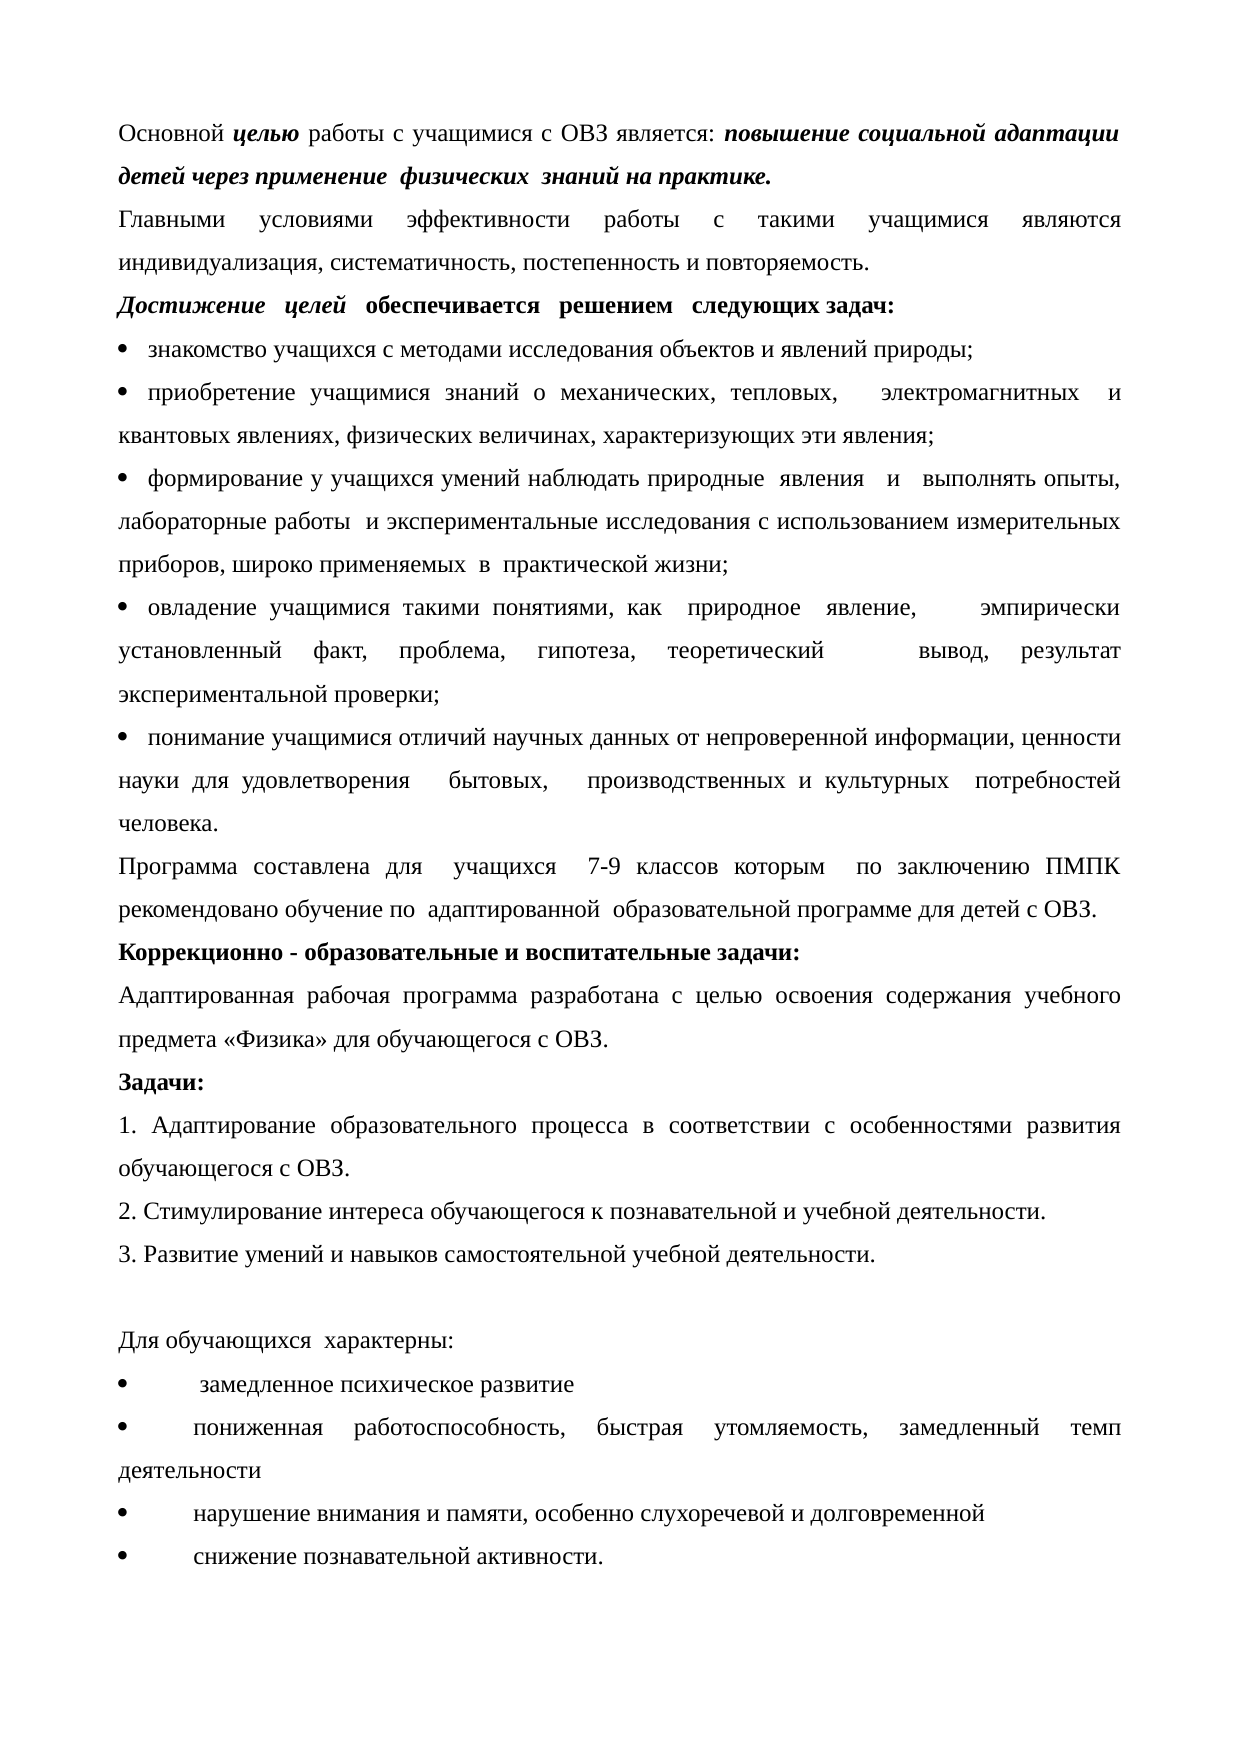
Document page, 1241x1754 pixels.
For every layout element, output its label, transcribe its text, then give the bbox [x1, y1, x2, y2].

list снижение познавательной активности. [118, 1541, 1122, 1570]
list нарушение внимания и памяти, особенно слухоречевой и долговременной [118, 1498, 1122, 1527]
list пониженная работоспособность, быстрая утомляемость, замедленный темп деятельности [118, 1412, 1122, 1484]
list овладение учащимися такими понятиями, как природное явление, эмпирически установленный факт, проблема, гипотеза, теоретический вывод, результат экспериментальной проверки; [118, 592, 1122, 707]
list замедленное психическое развитие [118, 1369, 1122, 1397]
list понимание учащимися отличий научных данных от непроверенной информации, ценности науки для удовлетворения бытовых, производственных и культурных потребностей человека. [118, 722, 1122, 837]
text Главными условиями эффективности работы с такими учащимися являются индивидуализация, систематичность, постепенность и повторяемость. [118, 204, 1122, 276]
list приобретение учащимися знаний о механических, тепловых, электромагнитных и квантовых явлениях, физических величинах, характеризующих эти явления; [118, 377, 1122, 449]
text Основной целью работы с учащимися с ОВЗ является: повышение социальной адаптации детей через применение физических знаний на практике. [118, 118, 1122, 190]
text 3. Развитие умений и навыков самостоятельной учебной деятельности. [118, 1239, 1122, 1268]
list формирование у учащихся умений наблюдать природные явления и выполнять опыты, лабораторные работы и экспериментальные исследования с использованием измерительных приборов, широко применяемых в практической жизни; [118, 463, 1122, 578]
text Достижение целей обеспечивается решением следующих задач: [118, 291, 1122, 319]
text Задачи: [118, 1067, 1122, 1096]
text 1. Адаптирование образовательного процесса в соответствии с особенностями развития обучающегося с ОВЗ. [118, 1110, 1122, 1182]
text Адаптированная рабочая программа разработана с целью освоения содержания учебного предмета «Физика» для обучающегося с ОВЗ. [118, 981, 1122, 1052]
text Для обучающихся характерны: [118, 1326, 1122, 1354]
list знакомство учащихся с методами исследования объектов и явлений природы; [118, 334, 1122, 362]
text Коррекционно - образовательные и воспитательные задачи: [118, 937, 1122, 966]
text Программа составлена для учащихся 7-9 классов которым по заключению ПМПК рекомендовано обучение по адаптированной образовательной программе для детей с ОВЗ. [118, 851, 1122, 923]
text 2. Стимулирование интереса обучающегося к познавательной и учебной деятельности. [118, 1196, 1122, 1225]
